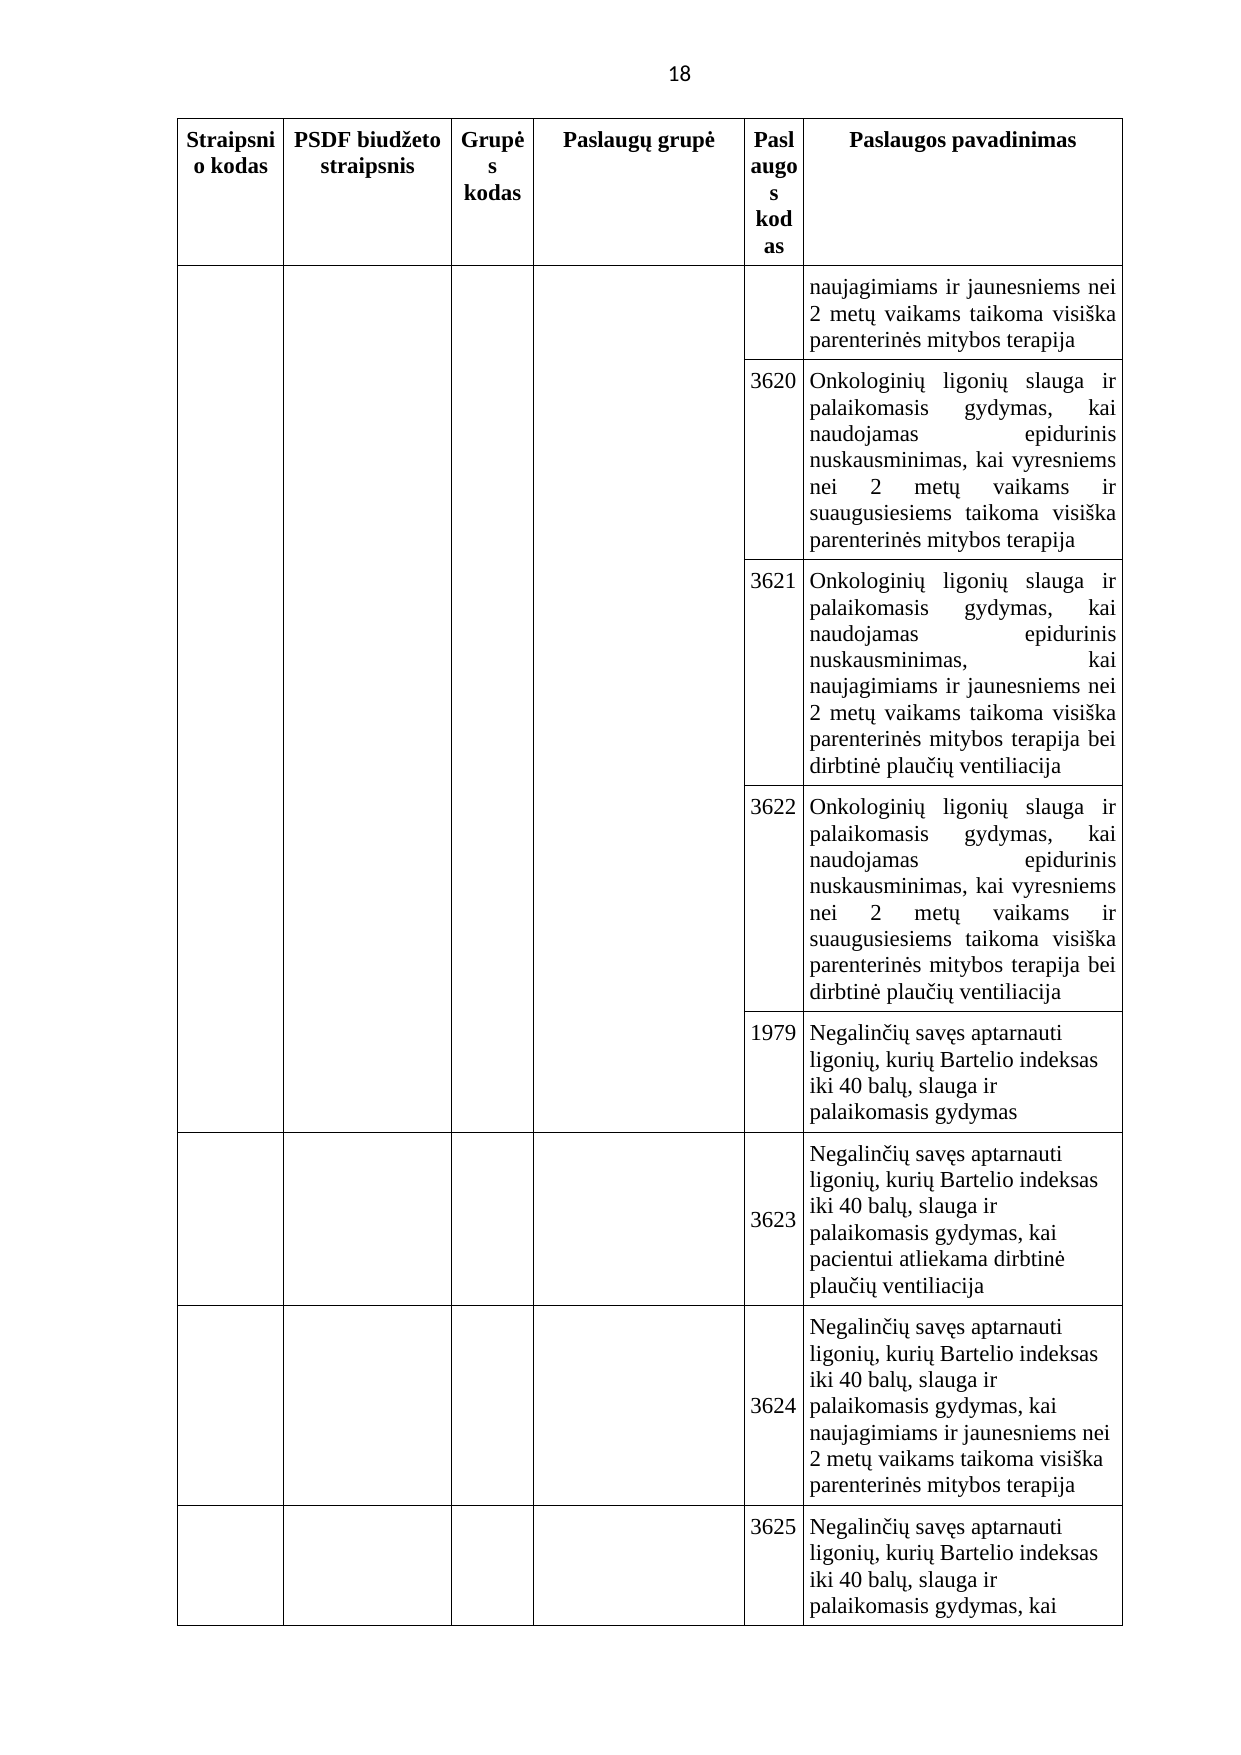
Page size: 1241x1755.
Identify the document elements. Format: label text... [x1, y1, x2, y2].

table_cell Negalinčių savęs aptarnauti ligonių, kurių Bartelio indeksas iki 40 balų, slauga ir palaikomasis gydymas, kai pacientui atliekama dirbtinė plaučių ventiliacija [804, 1133, 1122, 1305]
table_cell Onkologinių ligonių slauga ir palaikomasis gydymas, kai naudojamas epidurinis nuskausminimas, kai vyresniems nei 2 metų vaikams ir suaugusiesiems taikoma visiška parenterinės mitybos terapija bei dirbtinė plaučių ventiliacija [804, 786, 1122, 1011]
table_cell [284, 785, 451, 1011]
table_cell Negalinčių savęs aptarnauti ligonių, kurių Bartelio indeksas iki 40 balų, slauga ir palaikomasis gydymas, kai naujagimiams ir jaunesniems nei 2 metų vaikams taikoma visiška parenterinės mitybos terapija [804, 1306, 1122, 1505]
table_cell [178, 1506, 283, 1625]
table_cell 3624 [745, 1306, 803, 1505]
table_cell [745, 266, 803, 359]
table_cell [452, 1133, 533, 1305]
table_cell [178, 266, 283, 359]
table_header Grupės kodas [452, 119, 533, 265]
table_cell naujagimiams ir jaunesniems nei 2 metų vaikams taikoma visiška parenterinės mitybos terapija [804, 266, 1122, 359]
table_cell [534, 1011, 744, 1132]
table_header Paslaugų grupė [534, 119, 744, 265]
table_header Paslaugos kodas [745, 119, 803, 265]
table_cell Onkologinių ligonių slauga ir palaikomasis gydymas, kai naudojamas epidurinis nuskausminimas, kai vyresniems nei 2 metų vaikams ir suaugusiesiems taikoma visiška parenterinės mitybos terapija [804, 360, 1122, 559]
table_cell 3621 [745, 560, 803, 785]
table_cell [178, 785, 283, 1011]
table_cell [284, 559, 451, 785]
table_cell [534, 559, 744, 785]
table_cell [452, 266, 533, 359]
table_cell [284, 266, 451, 359]
table_header Straipsnio kodas [178, 119, 283, 265]
table_cell 1979 [745, 1012, 803, 1132]
table_cell [284, 1011, 451, 1132]
table_cell [452, 1011, 533, 1132]
table_cell [534, 266, 744, 359]
table_cell Negalinčių savęs aptarnauti ligonių, kurių Bartelio indeksas iki 40 balų, slauga ir palaikomasis gydymas [804, 1012, 1122, 1132]
table_cell Onkologinių ligonių slauga ir palaikomasis gydymas, kai naudojamas epidurinis nuskausminimas, kai naujagimiams ir jaunesniems nei 2 metų vaikams taikoma visiška parenterinės mitybos terapija bei dirbtinė plaučių ventiliacija [804, 560, 1122, 785]
table_header PSDF biudžeto straipsnis [284, 119, 451, 265]
table_cell [534, 1133, 744, 1305]
table_cell [534, 359, 744, 559]
table_cell [534, 1506, 744, 1625]
table_cell [178, 1306, 283, 1505]
table_cell [534, 785, 744, 1011]
table_cell [284, 1306, 451, 1505]
table_cell [452, 359, 533, 559]
table_cell [178, 359, 283, 559]
table_cell [178, 1011, 283, 1132]
table_cell 3623 [745, 1133, 803, 1305]
table_cell [452, 559, 533, 785]
table_cell 3622 [745, 786, 803, 1011]
table_cell [534, 1306, 744, 1505]
table_cell Negalinčių savęs aptarnauti ligonių, kurių Bartelio indeksas iki 40 balų, slauga ir palaikomasis gydymas, kai [804, 1506, 1122, 1625]
table_cell 3625 [745, 1506, 803, 1625]
table_cell [284, 1506, 451, 1625]
table_cell [284, 359, 451, 559]
table_cell 3620 [745, 360, 803, 559]
table_cell [452, 1306, 533, 1505]
table_cell [452, 1506, 533, 1625]
table_cell [178, 1133, 283, 1305]
table_header Paslaugos pavadinimas [804, 119, 1122, 265]
table_cell [178, 559, 283, 785]
table_cell [452, 785, 533, 1011]
table_cell [284, 1133, 451, 1305]
